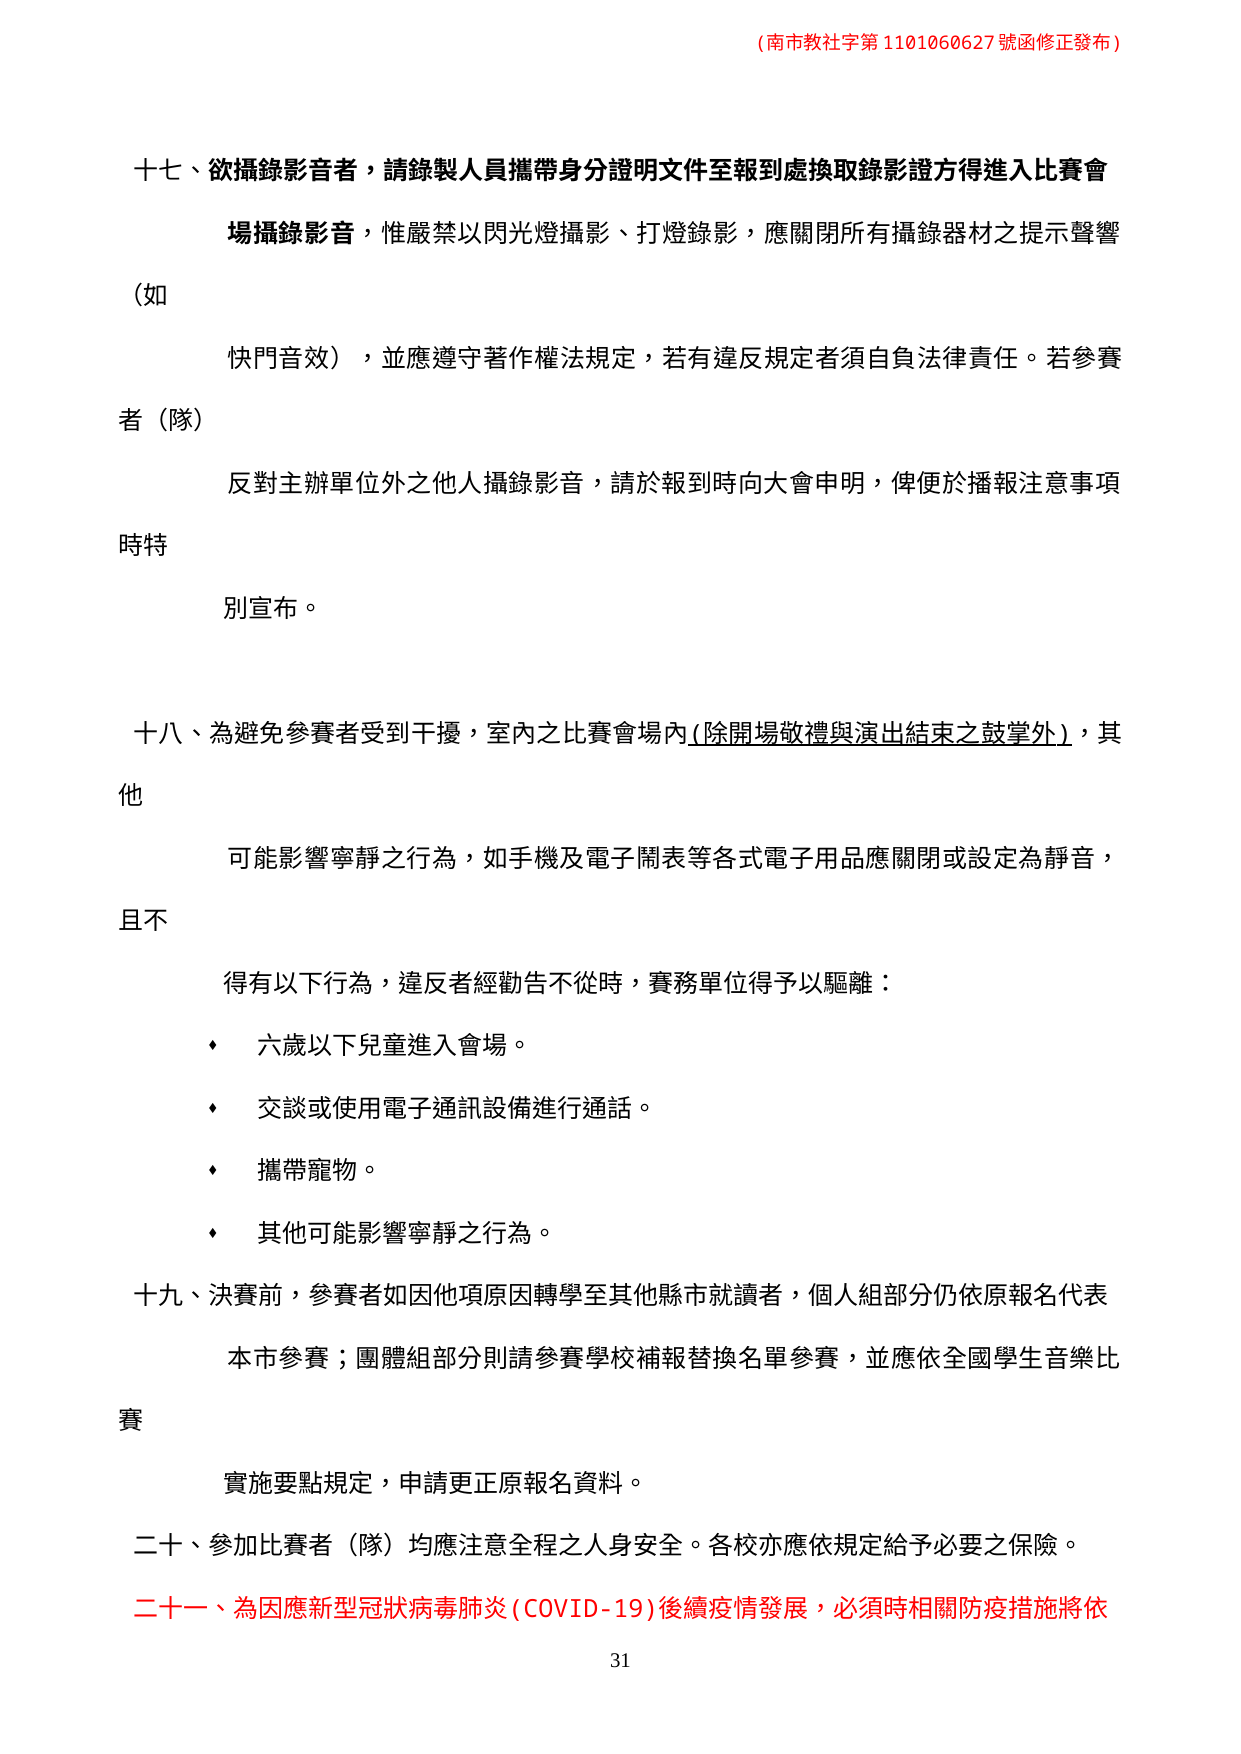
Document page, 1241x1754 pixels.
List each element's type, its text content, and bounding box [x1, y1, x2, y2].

text 場攝錄影音，惟嚴禁以閃光燈攝影、打燈錄影，應關閉所有攝錄器材之提示聲響（如 [118, 189, 1122, 314]
list 交談或使用電子通訊設備進行通話。 [207, 1064, 1122, 1127]
text 快門音效），並應遵守著作權法規定，若有違反規定者須自負法律責任。若參賽者（隊） [118, 314, 1122, 439]
text 別宣布。 [118, 564, 1122, 627]
text 二十、參加比賽者（隊）均應注意全程之人身安全。各校亦應依規定給予必要之保險。 [118, 1502, 1122, 1564]
list 攜帶寵物。 [207, 1127, 1122, 1189]
text 反對主辦單位外之他人攝錄影音，請於報到時向大會申明，俾便於播報注意事項時特 [118, 439, 1122, 564]
text 可能影響寧靜之行為，如手機及電子鬧表等各式電子用品應關閉或設定為靜音，且不 [118, 814, 1122, 939]
list 六歲以下兒童進入會場。 [207, 1002, 1122, 1064]
text 實施要點規定，申請更正原報名資料。 [118, 1439, 1122, 1502]
text 十八、為避免參賽者受到干擾，室內之比賽會場內(除開場敬禮與演出結束之鼓掌外)，其他 [118, 689, 1122, 814]
text 二十一、為因應新型冠狀病毒肺炎(COVID-19)後續疫情發展，必須時相關防疫措施將依 [118, 1564, 1122, 1627]
text 十九、決賽前，參賽者如因他項原因轉學至其他縣市就讀者，個人組部分仍依原報名代表 [118, 1252, 1122, 1314]
text 十七、欲攝錄影音者，請錄製人員攜帶身分證明文件至報到處換取錄影證方得進入比賽會 [118, 127, 1122, 189]
text 本市參賽；團體組部分則請參賽學校補報替換名單參賽，並應依全國學生音樂比賽 [118, 1314, 1122, 1439]
text 得有以下行為，違反者經勸告不從時，賽務單位得予以驅離： [118, 939, 1122, 1002]
list 其他可能影響寧靜之行為。 [207, 1189, 1122, 1252]
